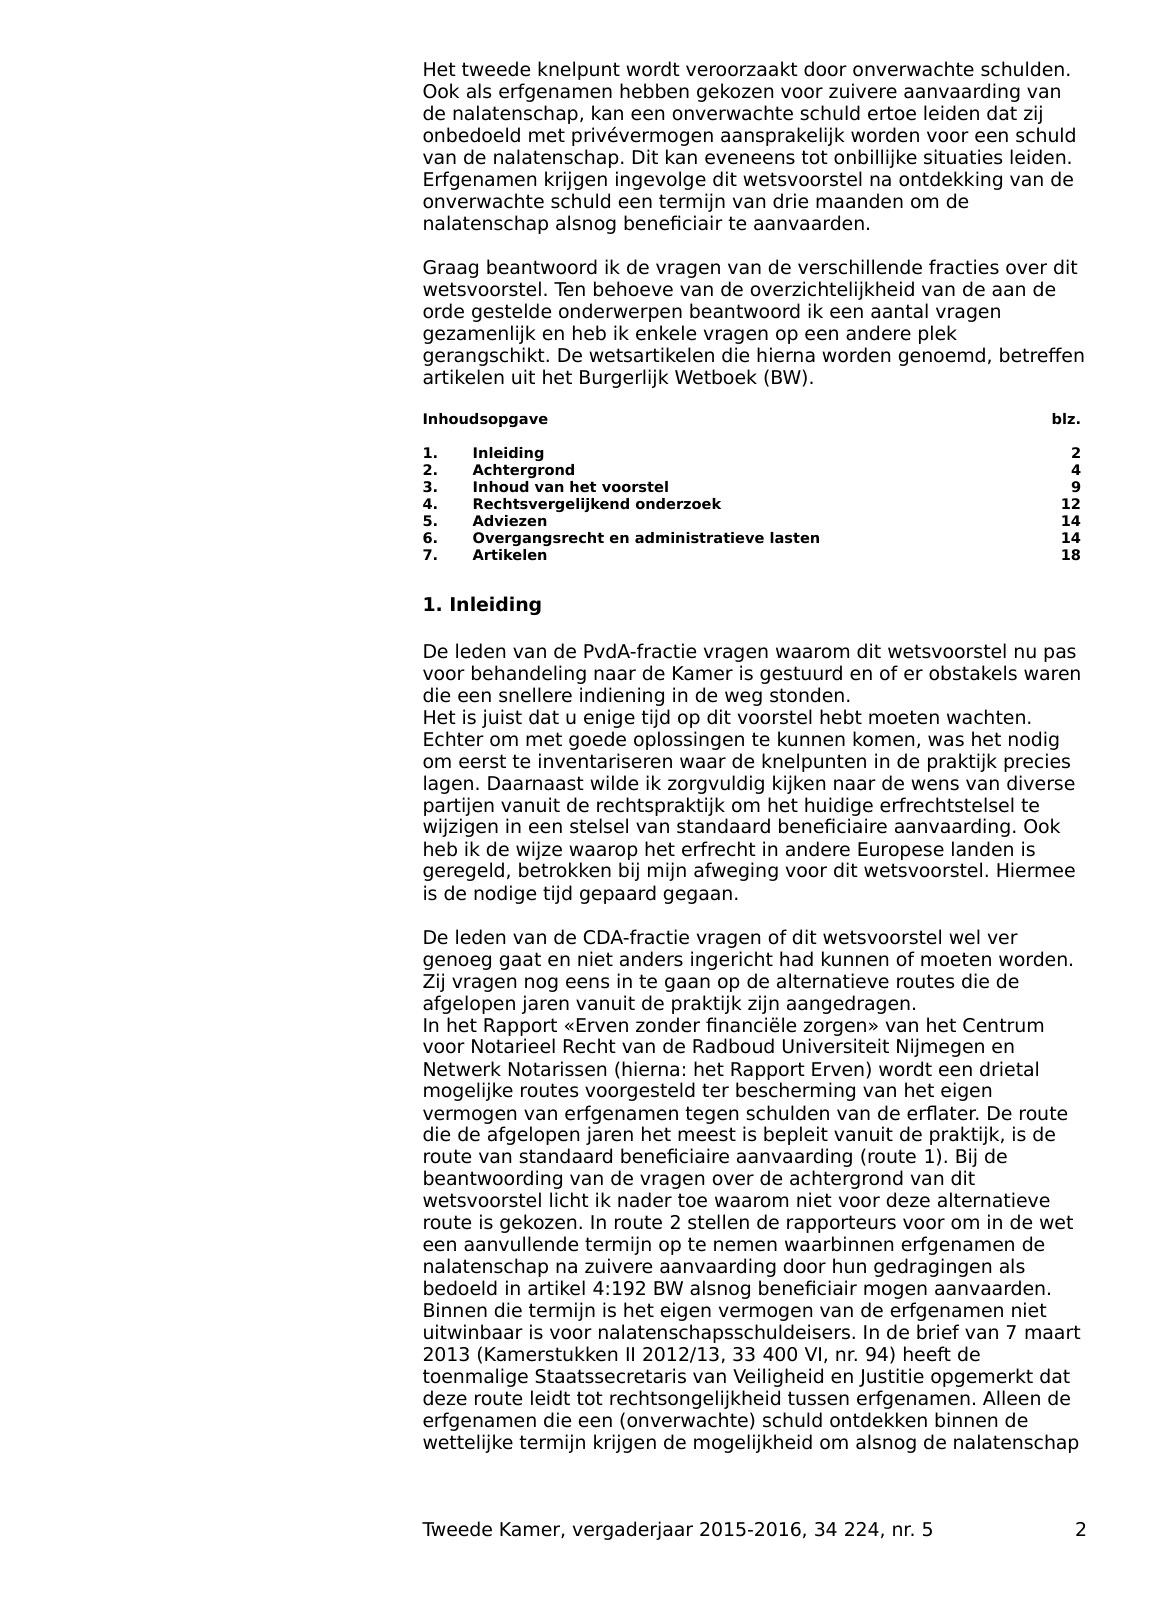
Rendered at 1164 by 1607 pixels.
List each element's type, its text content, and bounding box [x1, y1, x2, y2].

table_cell Overgangsrecht en administratieve lasten [467, 530, 1028, 547]
table_header blz. [1028, 411, 1087, 428]
table_cell Inhoud van het voorstel [467, 479, 1028, 496]
table_cell [422, 428, 467, 445]
table_cell 7. [422, 547, 467, 564]
table_cell [467, 428, 1028, 445]
subtitle 1. Inleiding [422, 594, 1087, 616]
table_cell 4. [422, 496, 467, 513]
table_cell 2 [1028, 445, 1087, 462]
text De leden van de PvdA-fractie vragen waarom dit wetsvoorstel nu pas voor behandeling naar de Kamer is gestuurd en of er obstakels waren die een snellere indiening in de weg stonden. [422, 641, 1087, 707]
table_cell Artikelen [467, 547, 1028, 564]
table_cell 6. [422, 530, 467, 547]
text In het Rapport «Erven zonder financiële zorgen» van het Centrum voor Notarieel Recht van de Radboud Universiteit Nijmegen en Netwerk Notarissen (hierna: het Rapport Erven) wordt een drietal mogelijke routes voorgesteld ter bescherming van het eigen vermogen van erfgenamen tegen schulden van de erflater. De route die de afgelopen jaren het meest is bepleit vanuit de praktijk, is de route van standaard beneficiaire aanvaarding (route 1). Bij de beantwoording van de vragen over de achtergrond van dit wetsvoorstel licht ik nader toe waarom niet voor deze alternatieve route is gekozen. In route 2 stellen de rapporteurs voor om in de wet een aanvullende termijn op te nemen waarbinnen erfgenamen de nalatenschap na zuivere aanvaarding door hun gedragingen als bedoeld in artikel 4:192 BW alsnog beneficiair mogen aanvaarden. Binnen die termijn is het eigen vermogen van de erfgenamen niet uitwinbaar is voor nalatenschapsschuldeisers. In de brief van 7 maart 2013 (Kamerstukken II 2012/13, 33 400 VI, nr. 94) heeft de toenmalige Staatssecretaris van Veiligheid en Justitie opgemerkt dat deze route leidt tot rechtsongelijkheid tussen erfgenamen. Alleen de erfgenamen die een (onverwachte) schuld ontdekken binnen de wettelijke termijn krijgen de mogelijkheid om alsnog de nalatenschap [422, 1014, 1087, 1454]
table_cell 14 [1028, 530, 1087, 547]
table_cell [1028, 428, 1087, 445]
table_cell Inleiding [467, 445, 1028, 462]
table_header Inhoudsopgave [422, 411, 1028, 428]
table_cell Adviezen [467, 513, 1028, 530]
table_cell 1. [422, 445, 467, 462]
text Het is juist dat u enige tijd op dit voorstel hebt moeten wachten. Echter om met goede oplossingen te kunnen komen, was het nodig om eerst te inventariseren waar de knelpunten in de praktijk precies lagen. Daarnaast wilde ik zorgvuldig kijken naar de wens van diverse partijen vanuit de rechtspraktijk om het huidige erfrechtstelsel te wijzigen in een stelsel van standaard beneficiaire aanvaarding. Ook heb ik de wijze waarop het erfrecht in andere Europese landen is geregeld, betrokken bij mijn afweging voor dit wetsvoorstel. Hiermee is de nodige tijd gepaard gegaan. [422, 707, 1087, 904]
table_cell 18 [1028, 547, 1087, 564]
text De leden van de CDA-fractie vragen of dit wetsvoorstel wel ver genoeg gaat en niet anders ingericht had kunnen of moeten worden. Zij vragen nog eens in te gaan op de alternatieve routes die de afgelopen jaren vanuit de praktijk zijn aangedragen. [422, 927, 1087, 1014]
table_cell 4 [1028, 462, 1087, 479]
text Het tweede knelpunt wordt veroorzaakt door onverwachte schulden. Ook als erfgenamen hebben gekozen voor zuivere aanvaarding van de nalatenschap, kan een onverwachte schuld ertoe leiden dat zij onbedoeld met privévermogen aansprakelijk worden voor een schuld van de nalatenschap. Dit kan eveneens tot onbillijke situaties leiden. Erfgenamen krijgen ingevolge dit wetsvoorstel na ontdekking van de onverwachte schuld een termijn van drie maanden om de nalatenschap alsnog beneficiair te aanvaarden. [422, 59, 1087, 235]
table_cell 14 [1028, 513, 1087, 530]
table_cell 2. [422, 462, 467, 479]
table_cell Achtergrond [467, 462, 1028, 479]
text Graag beantwoord ik de vragen van de verschillende fracties over dit wetsvoorstel. Ten behoeve van de overzichtelijkheid van de aan de orde gestelde onderwerpen beantwoord ik een aantal vragen gezamenlijk en heb ik enkele vragen op een andere plek gerangschikt. De wetsartikelen die hierna worden genoemd, betreffen artikelen uit het Burgerlijk Wetboek (BW). [422, 257, 1087, 389]
table_cell Rechtsvergelijkend onderzoek [467, 496, 1028, 513]
table_cell 12 [1028, 496, 1087, 513]
table_cell 5. [422, 513, 467, 530]
table_cell 3. [422, 479, 467, 496]
table_cell 9 [1028, 479, 1087, 496]
